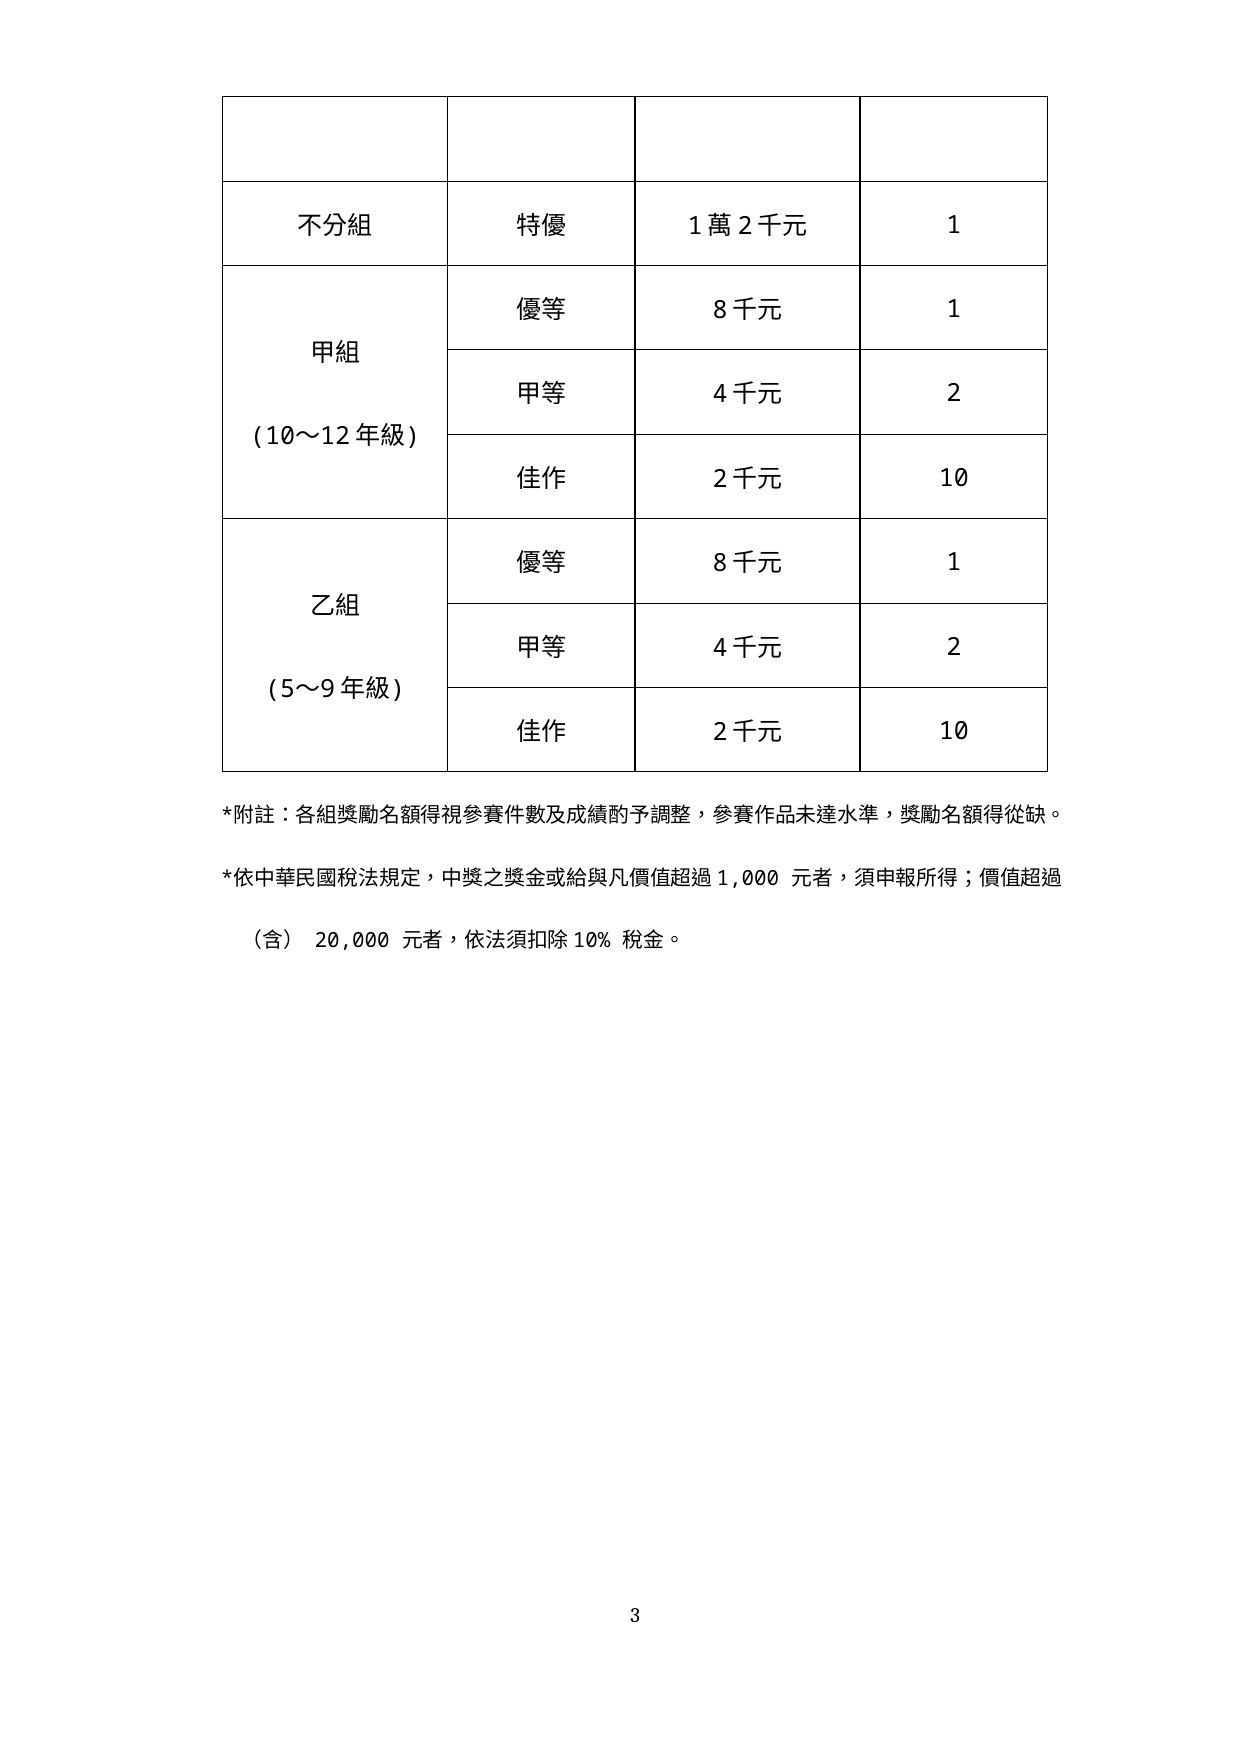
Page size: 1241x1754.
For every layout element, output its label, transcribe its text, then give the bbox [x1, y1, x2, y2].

table_cell 佳作 [448, 435, 634, 518]
table_cell 甲等 [448, 350, 634, 434]
table_cell 佳作 [448, 688, 634, 771]
text *附註：各組獎勵名額得視參賽件數及成績酌予調整，參賽作品未達水準，獎勵名額得從缺。 [221, 772, 1122, 835]
table_cell 優等 [448, 266, 634, 349]
table_header [223, 97, 447, 181]
table_cell 2千元 [636, 688, 859, 771]
table_cell 1 [861, 266, 1047, 349]
table_cell 甲等 [448, 604, 634, 687]
table_cell 8千元 [636, 519, 859, 602]
table_cell 不分組 [223, 182, 447, 265]
table_cell 優等 [448, 519, 634, 602]
table_cell 乙組 (5～9年級) [223, 519, 447, 771]
table_cell 4千元 [636, 350, 859, 434]
table_cell 1萬2千元 [636, 182, 859, 265]
table_cell 10 [861, 688, 1047, 771]
text *依中華民國稅法規定，中獎之獎金或給與凡價值超過1,000 元者，須申報所得；價值超過（含） 20,000 元者，依法須扣除10% 稅金。 [221, 835, 1122, 960]
table_cell 1 [861, 519, 1047, 602]
table_cell 10 [861, 435, 1047, 518]
table_cell 8千元 [636, 266, 859, 349]
table_cell 2 [861, 350, 1047, 434]
table_cell 甲組 (10～12年級) [223, 266, 447, 518]
table_cell 2千元 [636, 435, 859, 518]
table_header [448, 97, 634, 181]
table_header [636, 97, 859, 181]
table_cell 4千元 [636, 604, 859, 687]
table_cell 1 [861, 182, 1047, 265]
table_header [861, 97, 1047, 181]
table_cell 特優 [448, 182, 634, 265]
table_cell 2 [861, 604, 1047, 687]
